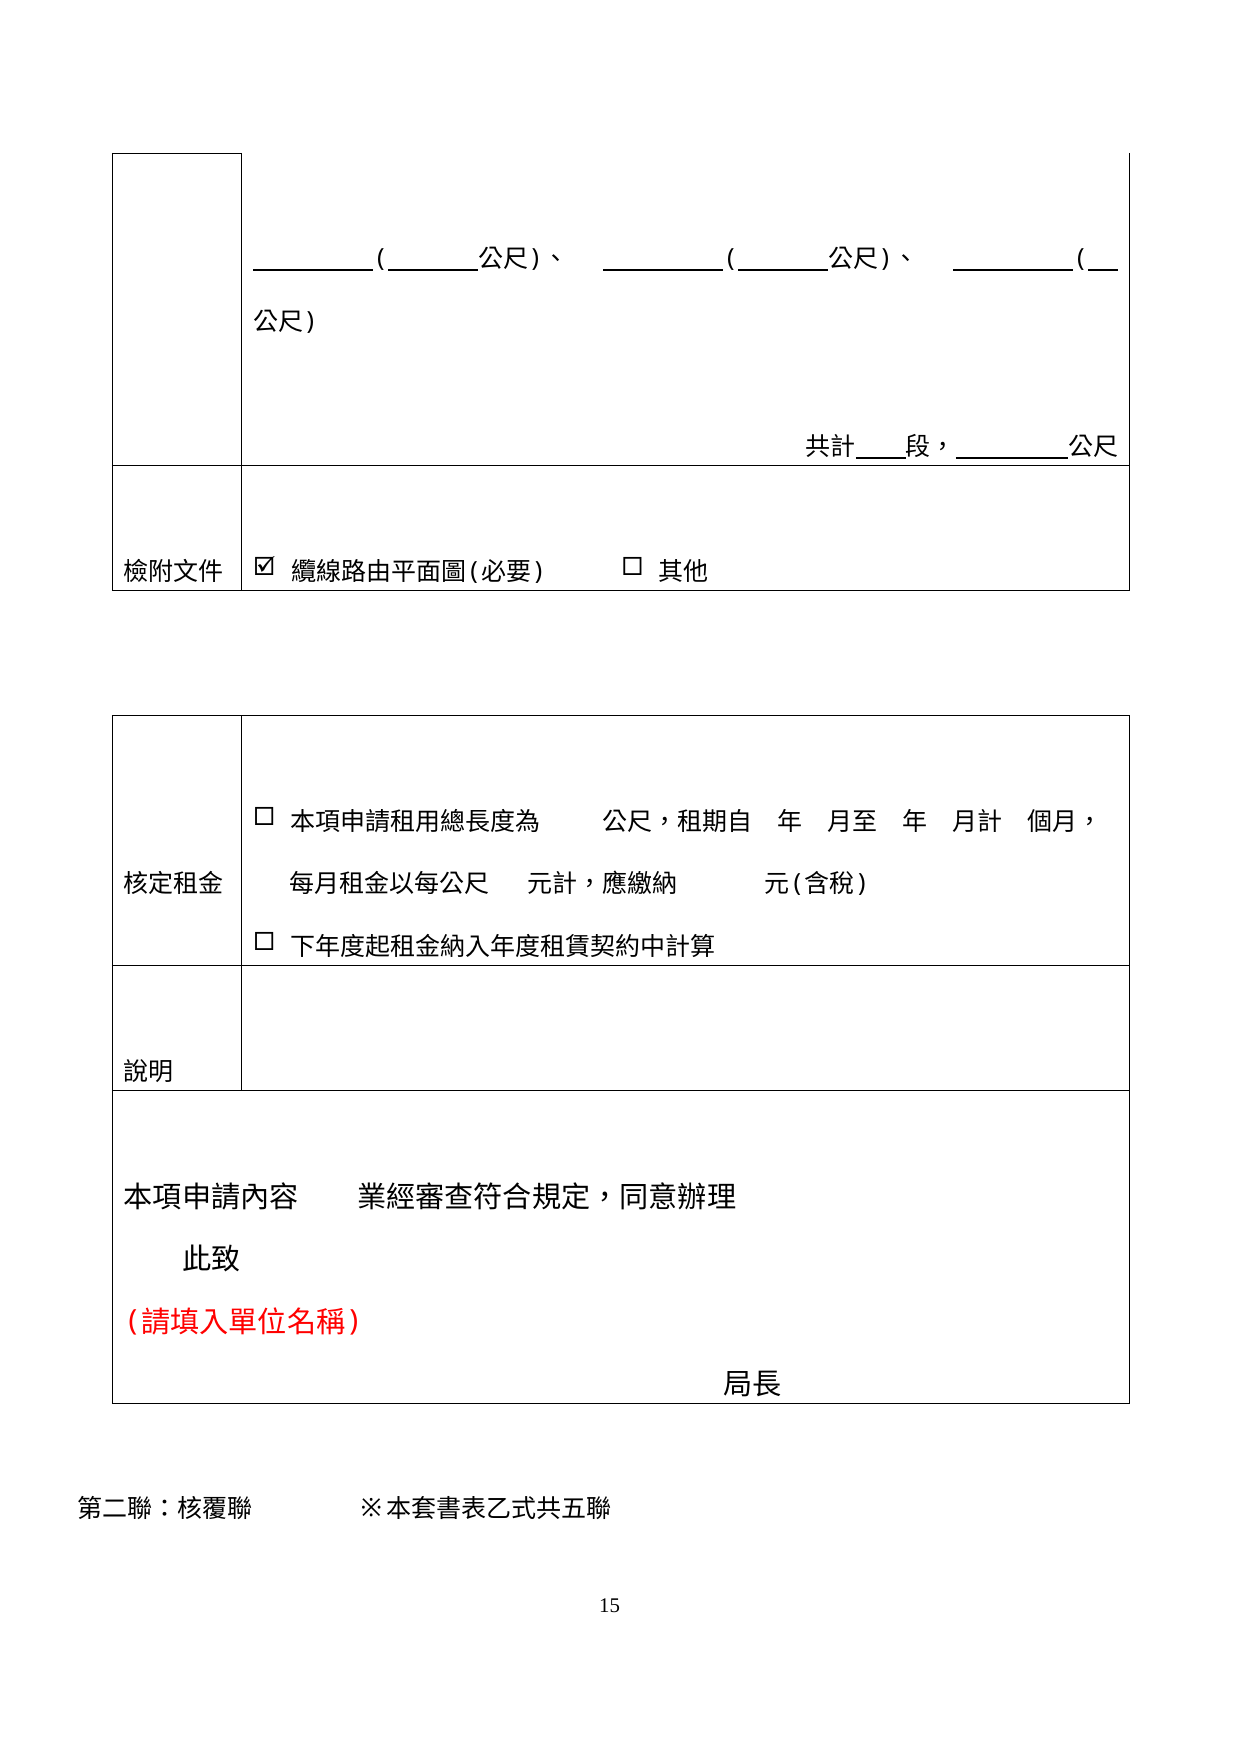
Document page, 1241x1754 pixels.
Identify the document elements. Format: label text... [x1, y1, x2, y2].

table_cell 核定租金 [113, 716, 241, 965]
table_cell [242, 966, 1129, 1090]
table_cell [113, 154, 241, 465]
table_cell ¨ 本項申請租用總長度為 公尺，租期自 年 月至 年 月計 個月，每月租金以每公尺 元計，應繳納 元(含稅) ¨ 下年度起租金納入年度租賃契約中計算 [242, 716, 1129, 965]
table_cell 說明 [113, 966, 241, 1090]
table_cell 檢附文件 [113, 466, 241, 590]
table_cell [464, 591, 685, 715]
table_cell [907, 591, 1129, 715]
table_cell [685, 591, 907, 715]
table_cell þ 纜線路由平面圖(必要) ¨ 其他 [242, 466, 1129, 590]
table_cell ( 公尺)、 ( 公尺)、 ( 公尺) [242, 153, 1129, 340]
text 第二聯：核覆聯 ※本套書表乙式共五聯 [56, 1465, 1162, 1528]
table_cell 本項申請內容 業經審查符合規定，同意辦理 此致 (請填入單位名稱) 局長 [113, 1091, 1129, 1403]
table_cell [242, 591, 463, 715]
table_cell [242, 340, 714, 465]
table_cell 共計 段， 公尺 [714, 340, 1129, 465]
table_cell [112, 591, 242, 715]
